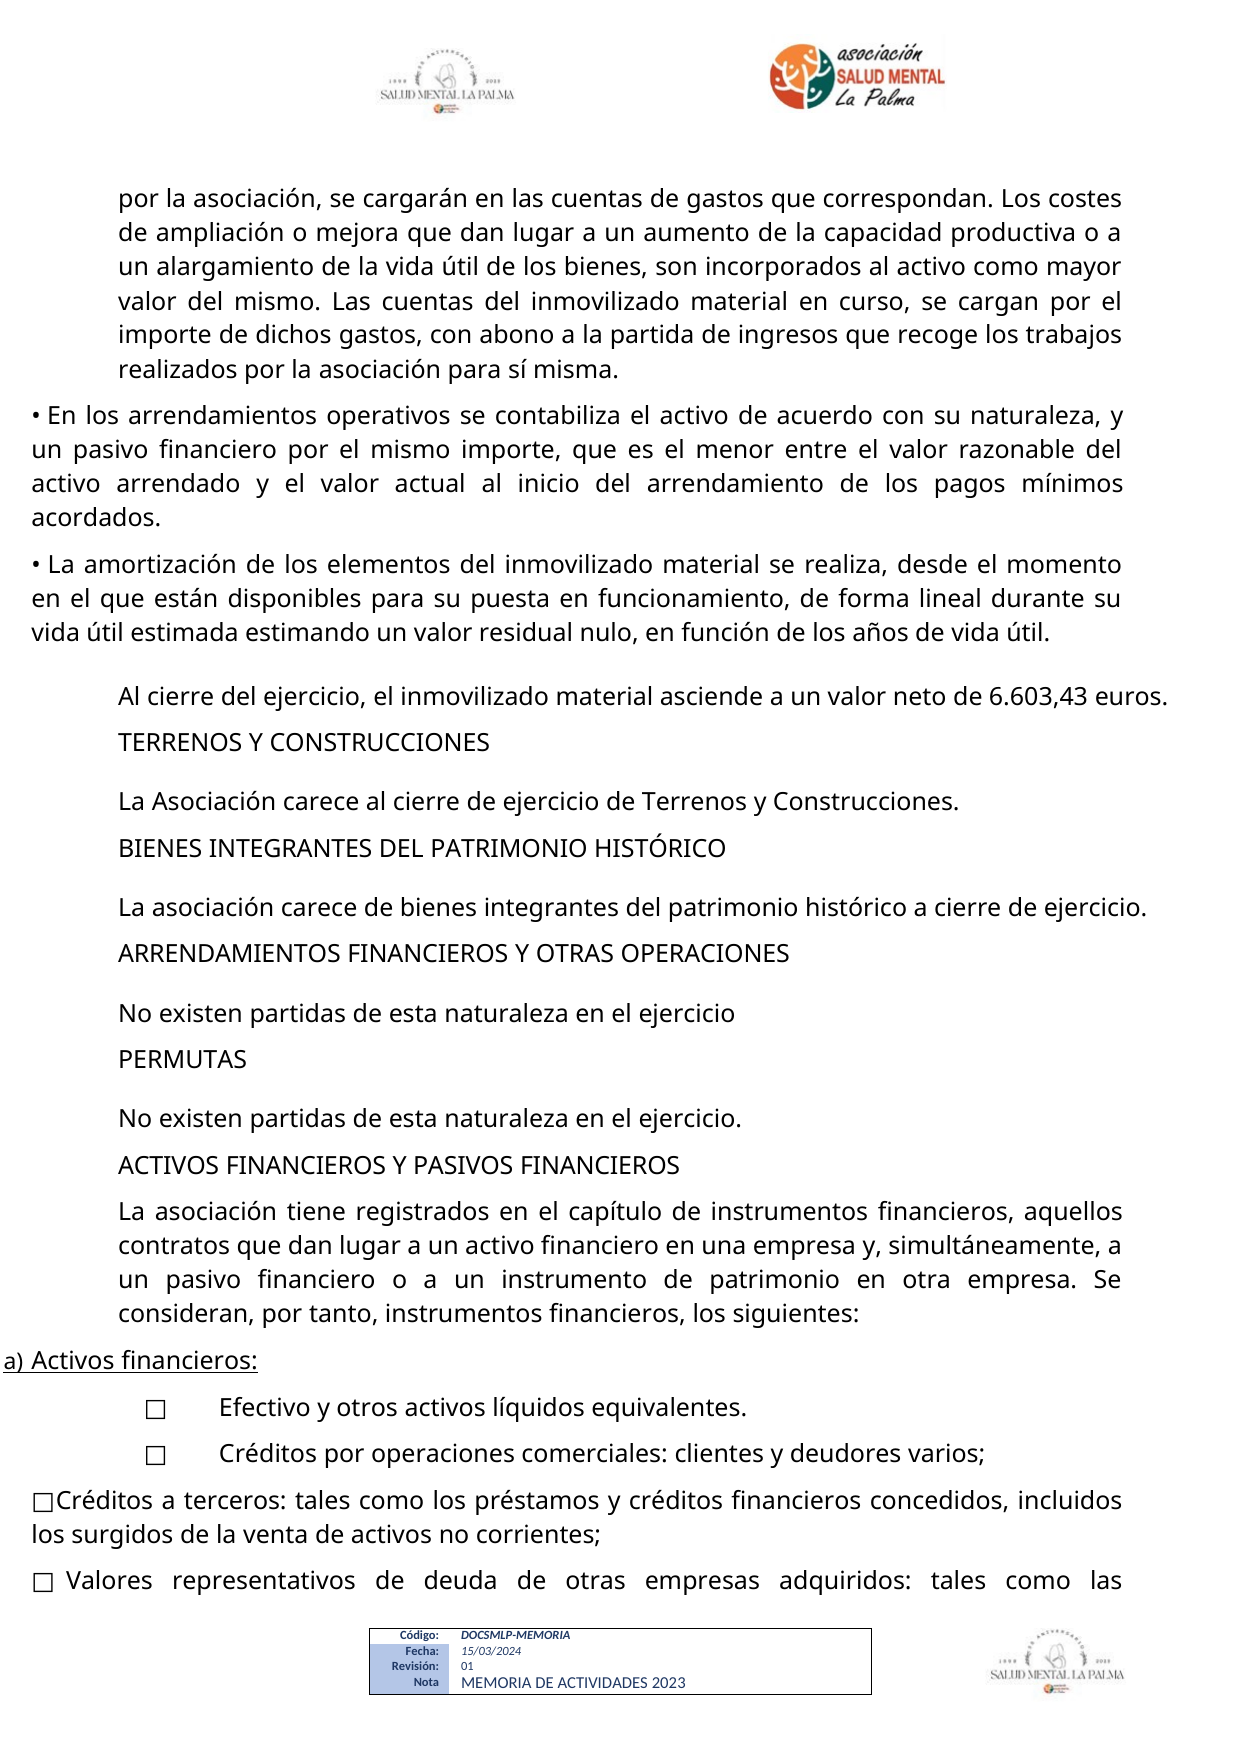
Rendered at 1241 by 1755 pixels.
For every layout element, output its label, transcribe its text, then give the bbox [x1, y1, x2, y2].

text Al cierre del ejercicio, el inmovilizado material asciende a un valor neto de 6.603,43 euros. [118, 678, 1174, 712]
text La asociación carece de bienes integrantes del patrimonio histórico a cierre de ejercicio. [118, 889, 1174, 924]
text No existen partidas de esta naturaleza en el ejercicio [118, 995, 1174, 1029]
list En los arrendamientos operativos se contabiliza el activo de acuerdo con su naturaleza, y un pasivo financiero por el mismo importe, que es el menor entre el valor razonable del activo arrendado y el valor actual al inicio del arrendamiento de los pagos mínimos acordados. [31, 398, 1123, 534]
list Efectivo y otros activos líquidos equivalentes. [144, 1389, 1174, 1423]
list Valores representativos de deuda de otras empresas adquiridos: tales como las [31, 1563, 1123, 1597]
text ARRENDAMIENTOS FINANCIEROS Y OTRAS OPERACIONES [118, 936, 1174, 970]
text No existen partidas de esta naturaleza en el ejercicio. [118, 1101, 1174, 1135]
text BIENES INTEGRANTES DEL PATRIMONIO HISTÓRICO [118, 830, 1174, 864]
list Activos financieros: [3, 1343, 1174, 1377]
text ACTIVOS FINANCIEROS Y PASIVOS FINANCIEROS [118, 1147, 1174, 1181]
list Créditos por operaciones comerciales: clientes y deudores varios; [144, 1436, 1174, 1470]
text TERRENOS Y CONSTRUCCIONES [118, 725, 1174, 759]
text PERMUTAS [118, 1042, 1174, 1076]
list Créditos a terceros: tales como los préstamos y créditos financieros concedidos, incluidos los surgidos de la venta de activos no corrientes; [31, 1482, 1123, 1551]
list La amortización de los elementos del inmovilizado material se realiza, desde el momento en el que están disponibles para su puesta en funcionamiento, de forma lineal durante su vida útil estimada estimando un valor residual nulo, en función de los años de vida útil. [31, 547, 1123, 649]
text La Asociación carece al cierre de ejercicio de Terrenos y Construcciones. [118, 784, 1174, 818]
text La asociación tiene registrados en el capítulo de instrumentos financieros, aquellos contratos que dan lugar a un activo financiero en una empresa y, simultáneamente, a un pasivo financiero o a un instrumento de patrimonio en otra empresa. Se consideran, por tanto, instrumentos financieros, los siguientes: [118, 1194, 1123, 1330]
text por la asociación, se cargarán en las cuentas de gastos que correspondan. Los costes de ampliación o mejora que dan lugar a un aumento de la capacidad productiva o a un alargamiento de la vida útil de los bienes, son incorporados al activo como mayor valor del mismo. Las cuentas del inmovilizado material en curso, se cargan por el importe de dichos gastos, con abono a la partida de ingresos que recoge los trabajos realizados por la asociación para sí misma. [118, 181, 1123, 385]
